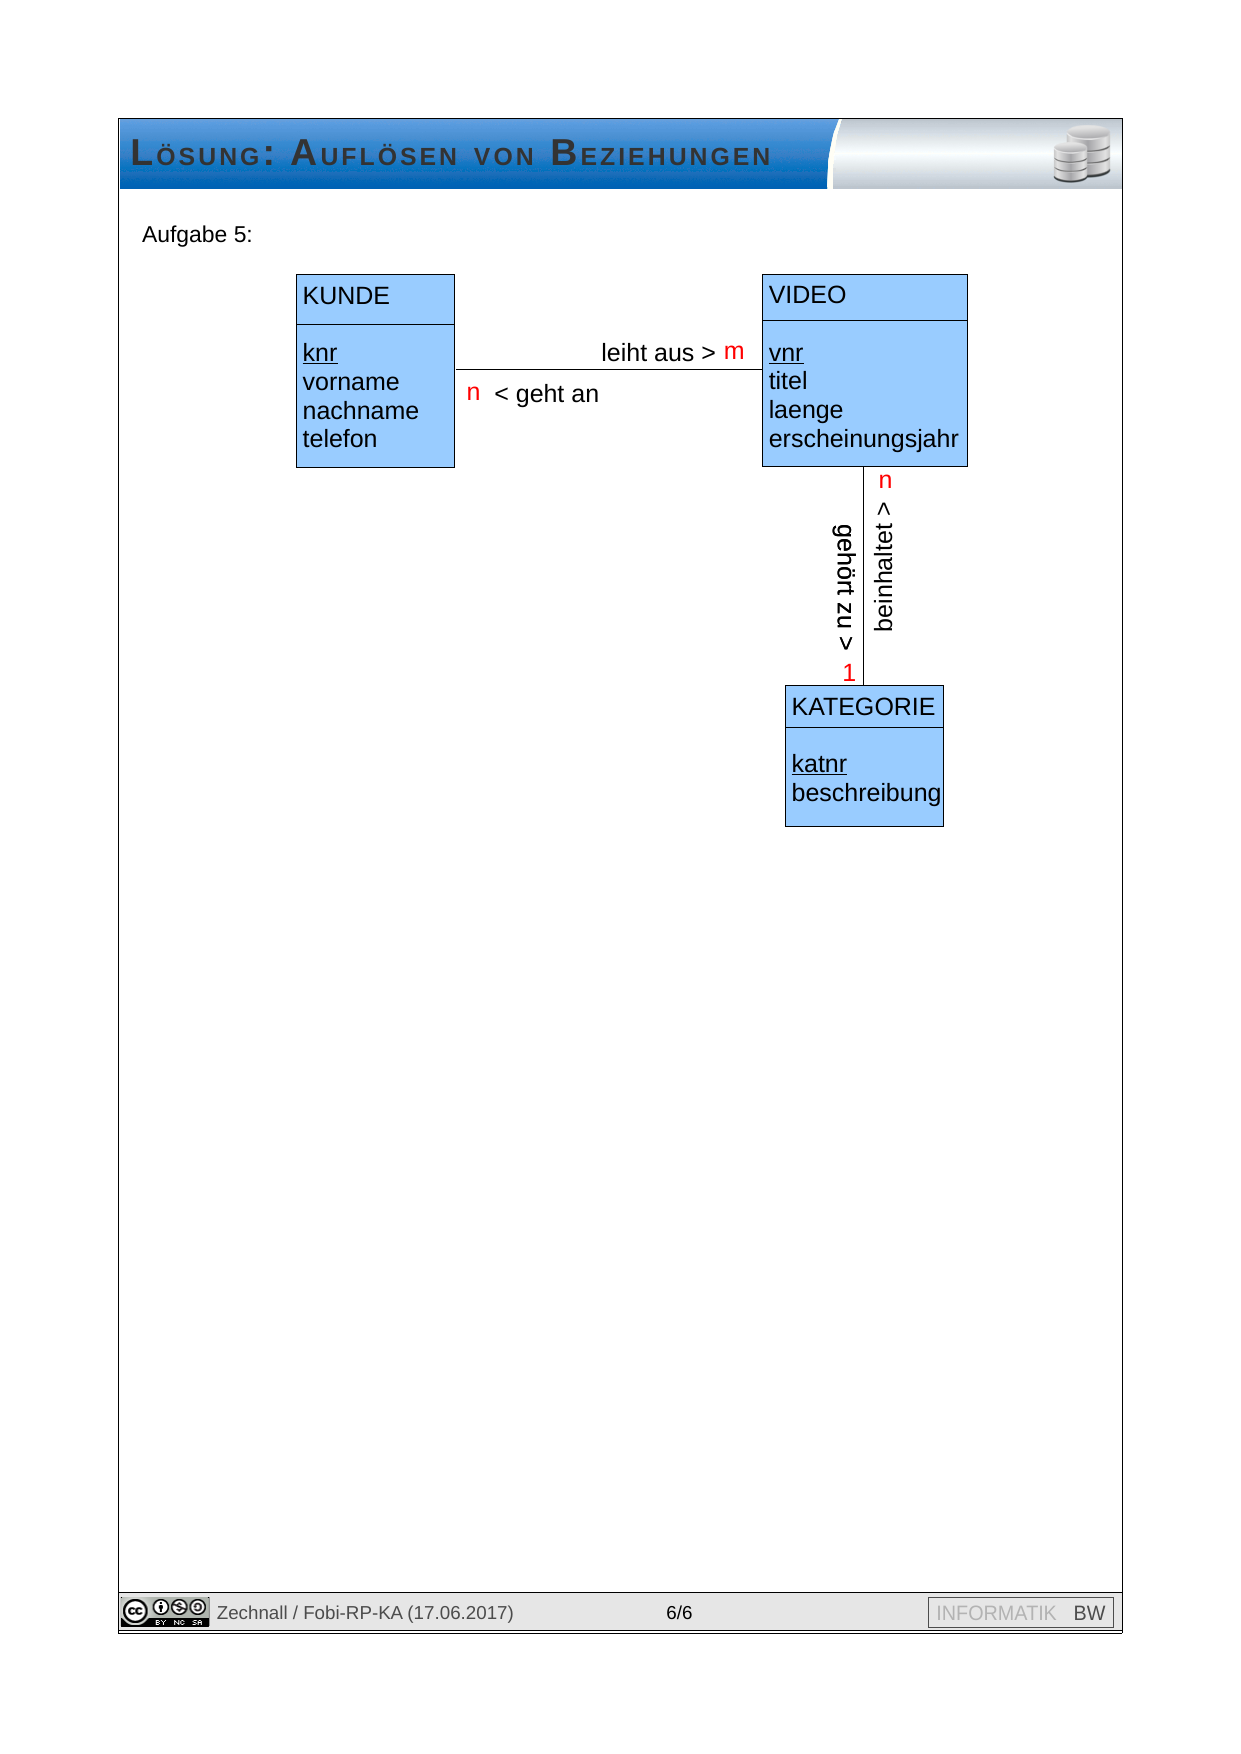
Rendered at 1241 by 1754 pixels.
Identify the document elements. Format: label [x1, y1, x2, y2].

picture [120, 1597, 210, 1627]
picture [119, 119, 1122, 189]
